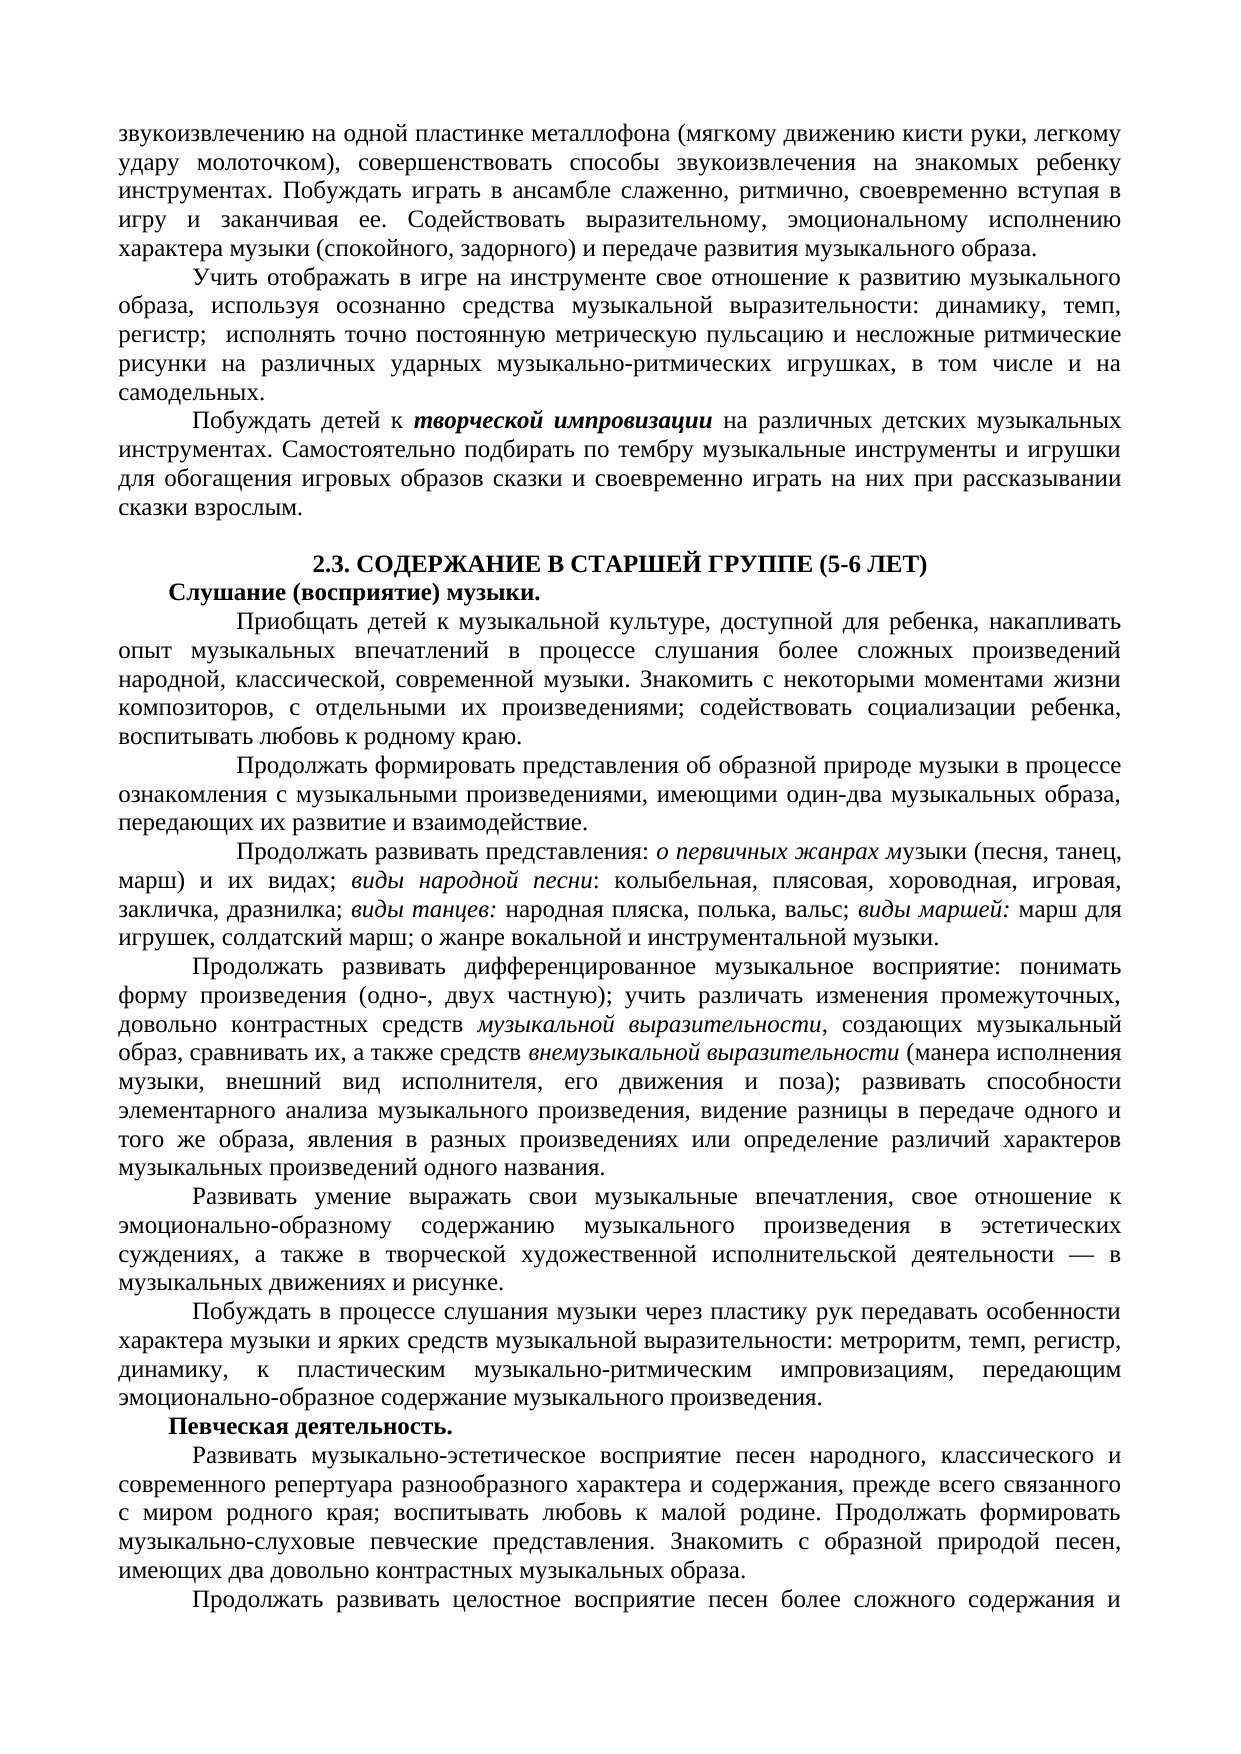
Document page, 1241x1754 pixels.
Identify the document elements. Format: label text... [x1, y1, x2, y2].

text Учить отображать в игре на инструменте свое отношение к развитию музыкального образа, используя осознанно средства музыкальной выразительности: динамику, темп, регистр; исполнять точно постоянную метрическую пульсацию и несложные ритмические рисунки на различных ударных музыкально-ритмических игрушках, в том числе и на самодельных. [118, 262, 1122, 406]
text Продолжать формировать представления об образной природе музыки в процессе ознакомления с музыкальными произведениями, имеющими один-два музыкальных образа, передающих их развитие и взаимодействие. [118, 750, 1122, 836]
text 2.3. СОДЕРЖАНИЕ В СТАРШЕЙ ГРУППЕ (5-6 ЛЕТ) [118, 549, 1122, 577]
text Развивать умение выражать свои музыкальные впечатления, свое отношение к эмоционально-образному содержанию музыкального произведения в эстетических суждениях, а также в творческой художественной исполнительской деятельности — в музыкальных движениях и рисунке. [118, 1181, 1122, 1296]
text Побуждать детей к творческой импровизации на различных детских музыкальных инструментах. Самостоятельно подбирать по тембру музыкальные инструменты и игрушки для обогащения игровых образов сказки и своевременно играть на них при рассказывании сказки взрослым. [118, 406, 1122, 521]
text Продолжать развивать целостное восприятие песен более сложного содержания и [118, 1584, 1122, 1612]
text звукоизвлечению на одной пластинке металлофона (мягкому движению кисти руки, легкому удару молоточком), совершенствовать способы звукоизвлечения на знакомых ребенку инструментах. Побуждать играть в ансамбле слаженно, ритмично, своевременно вступая в игру и заканчивая ее. Содействовать выразительному, эмоциональному исполнению характера музыки (спокойного, задорного) и передаче развития музыкального образа. [118, 118, 1122, 262]
text Побуждать в процессе слушания музыки через пластику рук передавать особенности характера музыки и ярких средств музыкальной выразительности: метроритм, темп, регистр, динамику, к пластическим музыкально-ритмическим импровизациям, передающим эмоционально-образное содержание музыкального произведения. [118, 1296, 1122, 1411]
text Развивать музыкально-эстетическое восприятие песен народного, классического и современного репертуара разнообразного характера и содержания, прежде всего связанного с миром родного края; воспитывать любовь к малой родине. Продолжать формировать музыкально-слуховые певческие представления. Знакомить с образной природой песен, имеющих два довольно контрастных музыкальных образа. [118, 1440, 1122, 1584]
text Слушание (восприятие) музыки. [118, 577, 1122, 606]
text Продолжать развивать дифференцированное музыкальное восприятие: понимать форму произведения (одно-, двух частную); учить различать изменения промежуточных, довольно контрастных средств музыкальной выразительности, создающих музыкальный образ, сравнивать их, а также средств внемузыкальной выразительности (манера исполнения музыки, внешний вид исполнителя, его движения и поза); развивать способности элементарного анализа музыкального произведения, видение разницы в передаче одного и того же образа, явления в разных произведениях или определение различий характеров музыкальных произведений одного названия. [118, 951, 1122, 1181]
text Продолжать развивать представления: о первичных жанрах музыки (песня, танец, марш) и их видах; виды народной песни: колыбельная, плясовая, хороводная, игровая, закличка, дразнилка; виды танцев: народная пляска, полька, вальс; виды маршей: марш для игрушек, солдатский марш; о жанре вокальной и инструментальной музыки. [118, 836, 1122, 951]
text Певческая деятельность. [118, 1411, 1122, 1440]
text Приобщать детей к музыкальной культуре, доступной для ребенка, накапливать опыт музыкальных впечатлений в процессе слушания более сложных произведений народной, классической, современной музыки. Знакомить с некоторыми моментами жизни композиторов, с отдельными их произведениями; содействовать социализации ребенка, воспитывать любовь к родному краю. [118, 606, 1122, 750]
